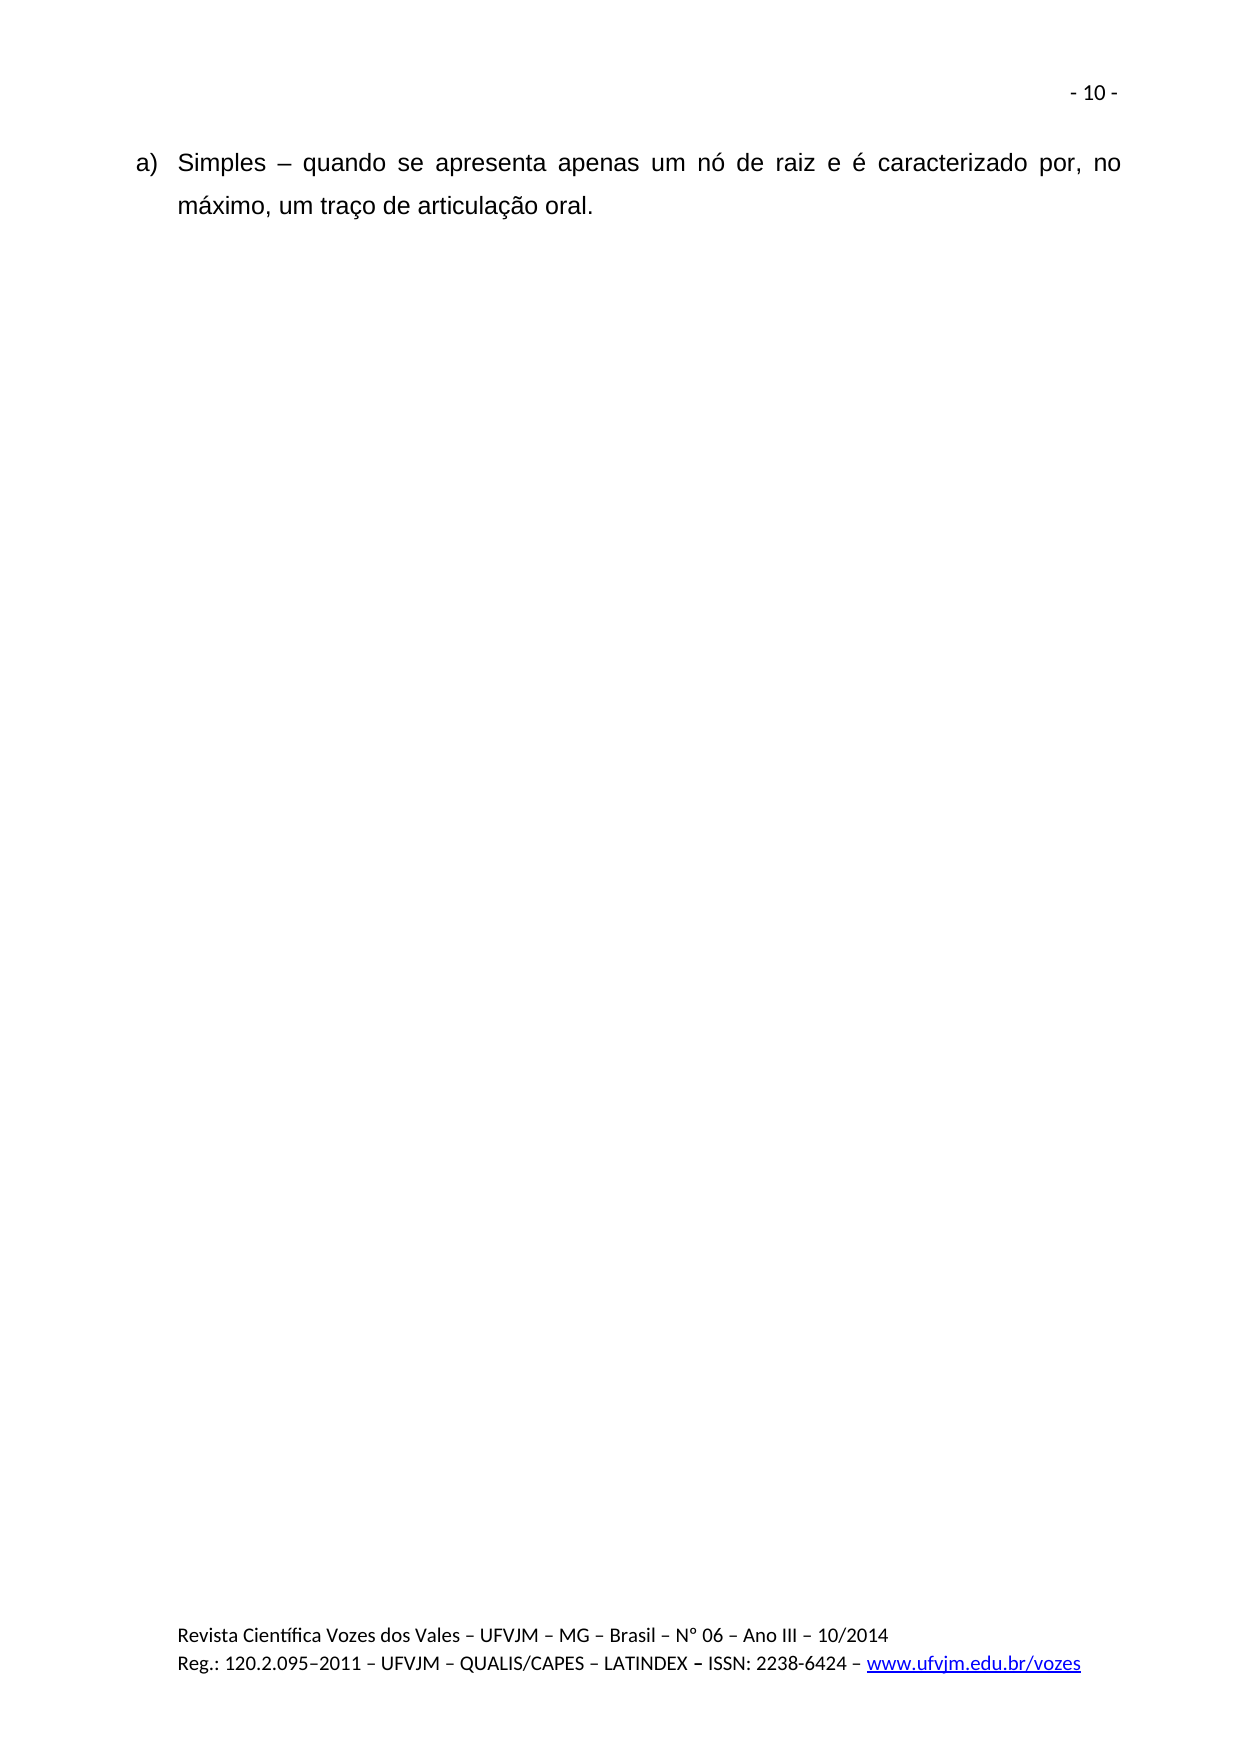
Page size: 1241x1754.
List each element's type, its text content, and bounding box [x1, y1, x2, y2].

list Simples – quando se apresenta apenas um nó de raiz e é caracterizado por, no máximo, um traço de articulação oral. [136, 148, 1124, 220]
